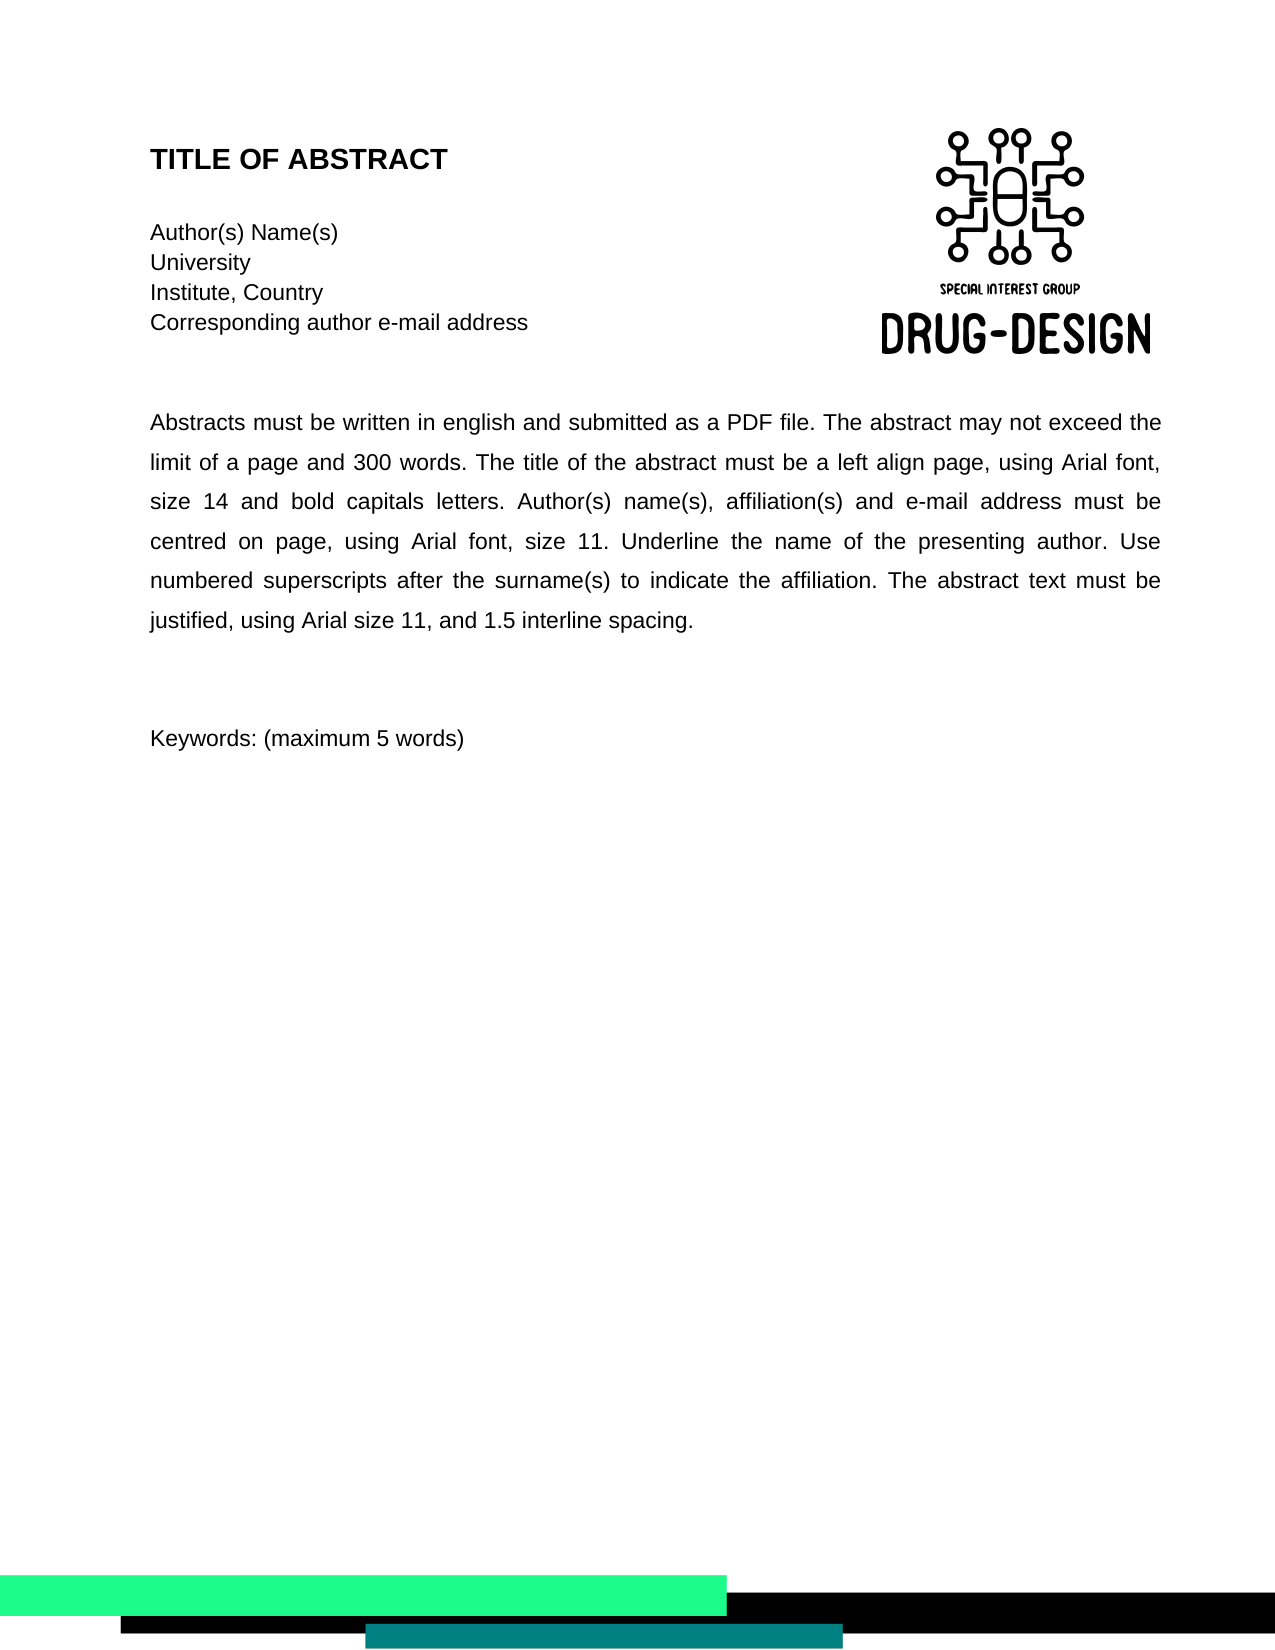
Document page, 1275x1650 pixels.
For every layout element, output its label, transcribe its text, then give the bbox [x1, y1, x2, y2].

picture [882, 128, 1150, 354]
text [1150, 249, 1275, 275]
text Author(s) Name(s) [150, 219, 882, 245]
text Institute, Country [150, 279, 882, 306]
text [1150, 309, 1275, 336]
text Corresponding author e-mail address [150, 309, 882, 336]
text University [150, 249, 882, 275]
text [1150, 279, 1275, 306]
text TITLE OF ABSTRACT [150, 142, 882, 175]
text [1150, 219, 1275, 245]
text Abstracts must be written in english and submitted as a PDF file. The abstract may not exceed the limit of a page and 300 words. The title of the abstract must be a left align page, using Arial font, size 14 and bold capitals letters. Author(s) name(s), affiliation(s) and e-mail address must be centred on page, using Arial font, size 11. Underline the name of the presenting author. Use numbered superscripts after the surname(s) to indicate the affiliation. The abstract text must be justified, using Arial size 11, and 1.5 interline spacing. [150, 409, 1162, 633]
text [1150, 142, 1275, 175]
text Keywords: (maximum 5 words) [150, 725, 1275, 751]
picture [0, 1575, 1275, 1649]
